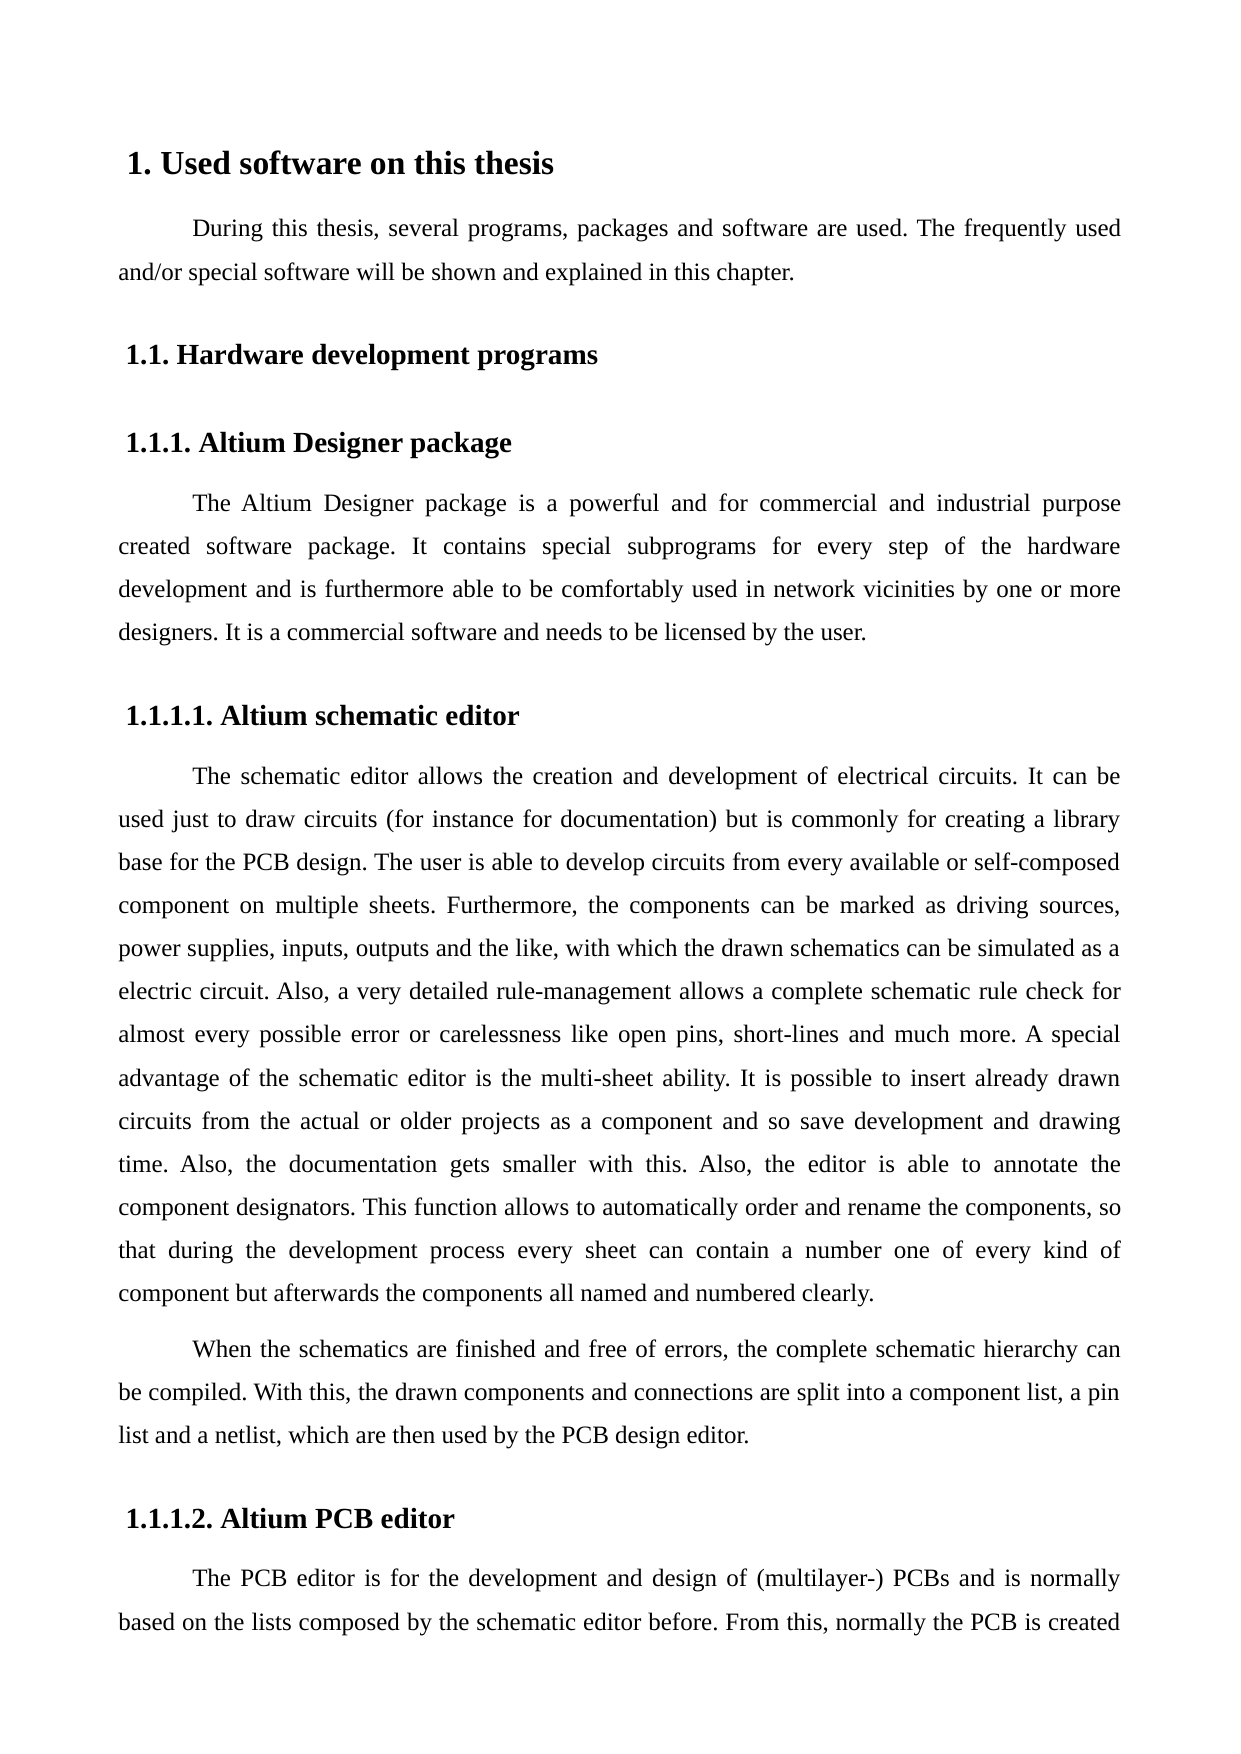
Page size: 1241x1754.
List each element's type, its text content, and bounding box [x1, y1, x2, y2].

subtitle Used software on this thesis [118, 143, 1122, 182]
text During this thesis, several programs, packages and software are used. The frequently used and/or special software will be shown and explained in this chapter. [118, 213, 1122, 285]
subtitle Altium Designer package [118, 425, 1122, 459]
subtitle Hardware development programs [118, 337, 1122, 371]
text The schematic editor allows the creation and development of electrical circuits. It can be used just to draw circuits (for instance for documentation) but is commonly for creating a library base for the PCB design. The user is able to develop circuits from every available or self-composed component on multiple sheets. Furthermore, the components can be marked as driving sources, power supplies, inputs, outputs and the like, with which the drawn schematics can be simulated as a electric circuit. Also, a very detailed rule-management allows a complete schematic rule check for almost every possible error or carelessness like open pins, short-lines and much more. A special advantage of the schematic editor is the multi-sheet ability. It is possible to insert already drawn circuits from the actual or older projects as a component and so save development and drawing time. Also, the documentation gets smaller with this. Also, the editor is able to annotate the component designators. This function allows to automatically order and rename the components, so that during the development process every sheet can contain a number one of every kind of component but afterwards the components all named and numbered clearly. [118, 761, 1122, 1307]
text When the schematics are finished and free of errors, the complete schematic hierarchy can be compiled. With this, the drawn components and connections are split into a component list, a pin list and a netlist, which are then used by the PCB design editor. [118, 1334, 1122, 1449]
subtitle Altium PCB editor [118, 1501, 1122, 1534]
subtitle Altium schematic editor [118, 698, 1122, 731]
text The Altium Designer package is a powerful and for commercial and industrial purpose created software package. It contains special subprograms for every step of the hardware development and is furthermore able to be comfortably used in network vicinities by one or more designers. It is a commercial software and needs to be licensed by the user. [118, 488, 1122, 646]
text The PCB editor is for the development and design of (multilayer-) PCBs and is normally based on the lists composed by the schematic editor before. From this, normally the PCB is created [118, 1563, 1122, 1635]
